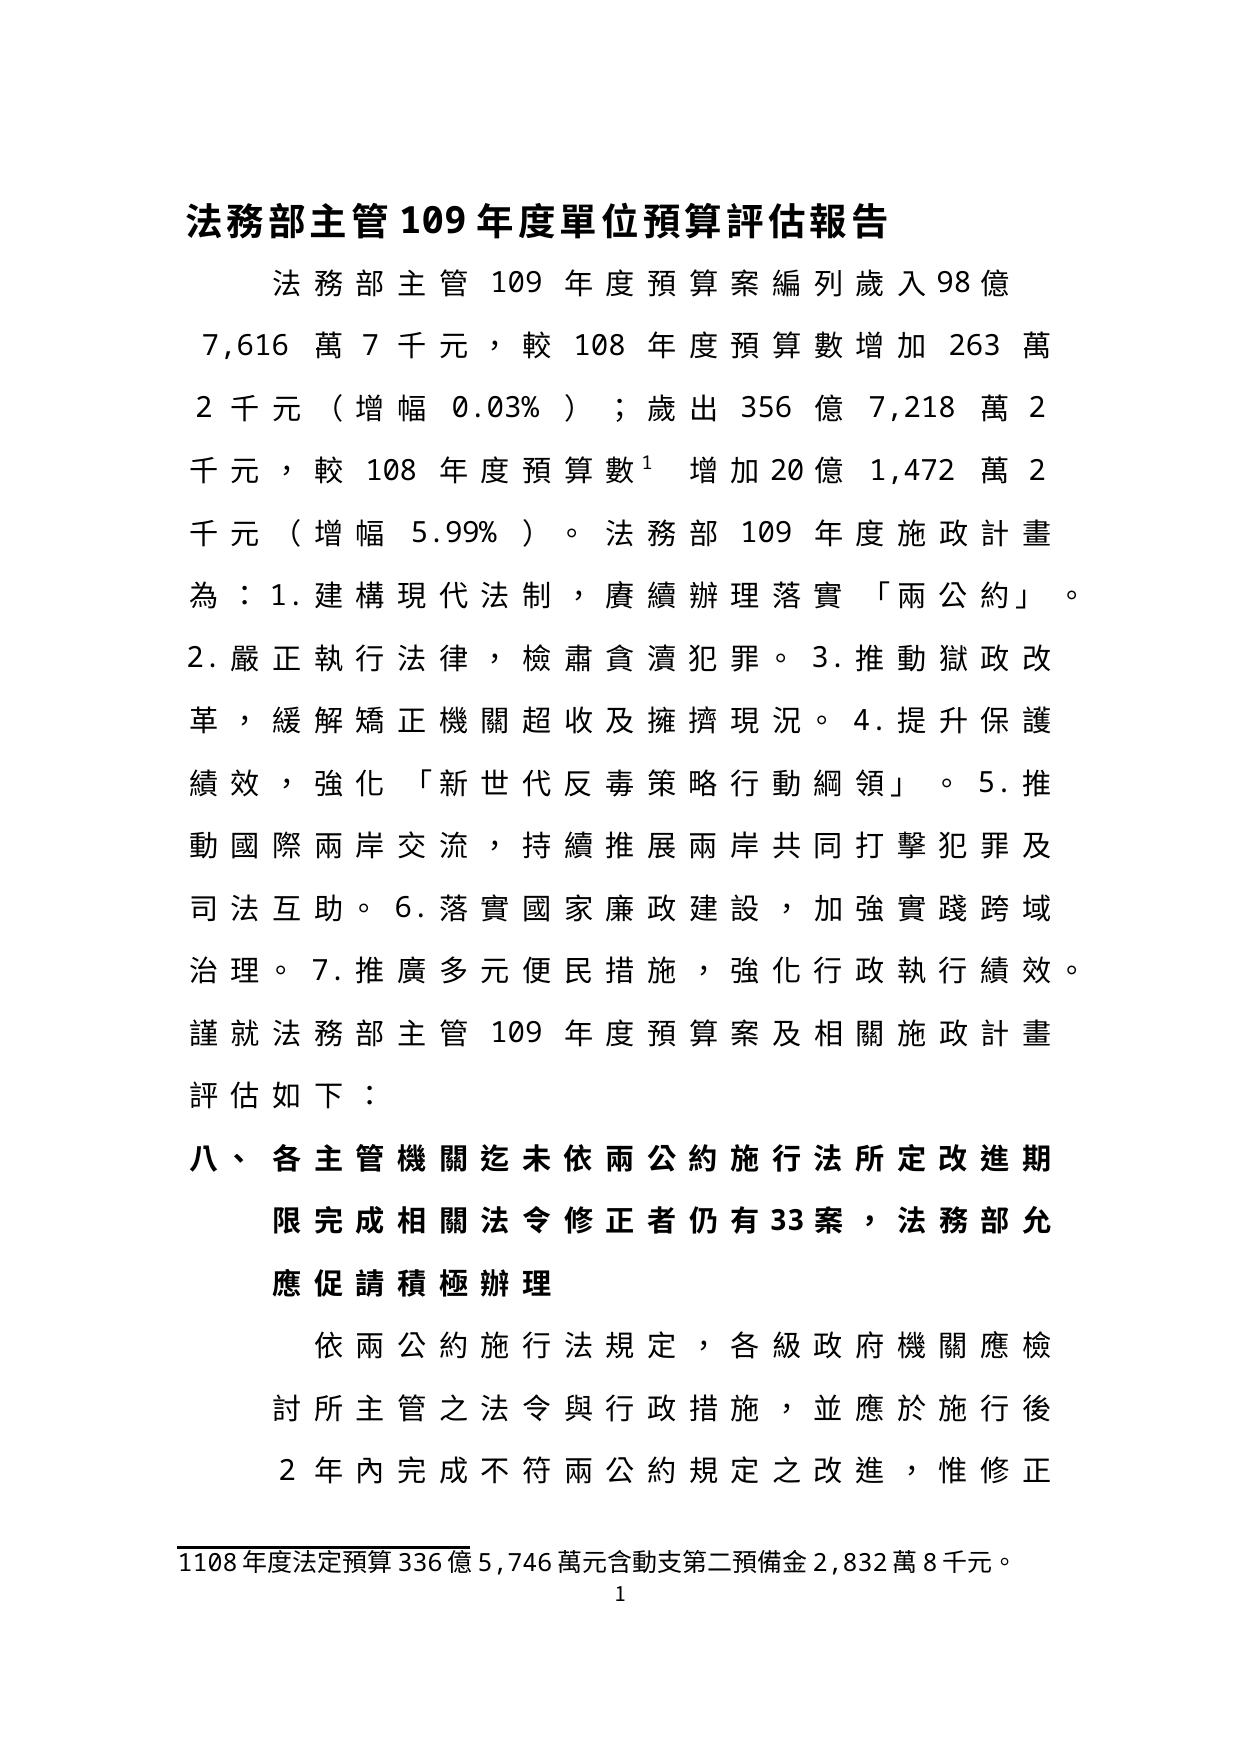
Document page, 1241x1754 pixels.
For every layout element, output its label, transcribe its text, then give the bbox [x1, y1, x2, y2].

text 法務部主管109年度預算案編列歲入98億7,616萬7千元，較108年度預算數增加263萬2千元（增幅0.03%）；歲出356億7,218萬2千元，較108年度預算數增加20億1,472萬2千元（增幅5.99%）。法務部109年度施政計畫為：1.建構現代法制，賡續辦理落實「兩公約」。2.嚴正執行法律，檢肅貪瀆犯罪。3.推動獄政改革，緩解矯正機關超收及擁擠現況。4.提升保護績效，強化「新世代反毒策略行動綱領」。5.推動國際兩岸交流，持續推展兩岸共同打擊犯罪及司法互助。6.落實國家廉政建設，加強實踐跨域治理。7.推廣多元便民措施，強化行政執行績效。謹就法務部主管109年度預算案及相關施政計畫評估如下： [183, 240, 1058, 1115]
text 八、各主管機關迄未依兩公約施行法所定改進期限完成相關法令修正者仍有33案，法務部允應促請積極辦理 [183, 1115, 1058, 1302]
text 法務部主管109年度單位預算評估報告 [183, 177, 1058, 240]
text 依兩公約施行法規定，各級政府機關應檢討所主管之法令與行政措施，並應於施行後2年內完成不符兩公約規定之改進，惟修正 [242, 1302, 1058, 1490]
text 108年度法定預算336億5,746萬元含動支第二預備金2,832萬8千元。 [177, 1548, 1063, 1577]
